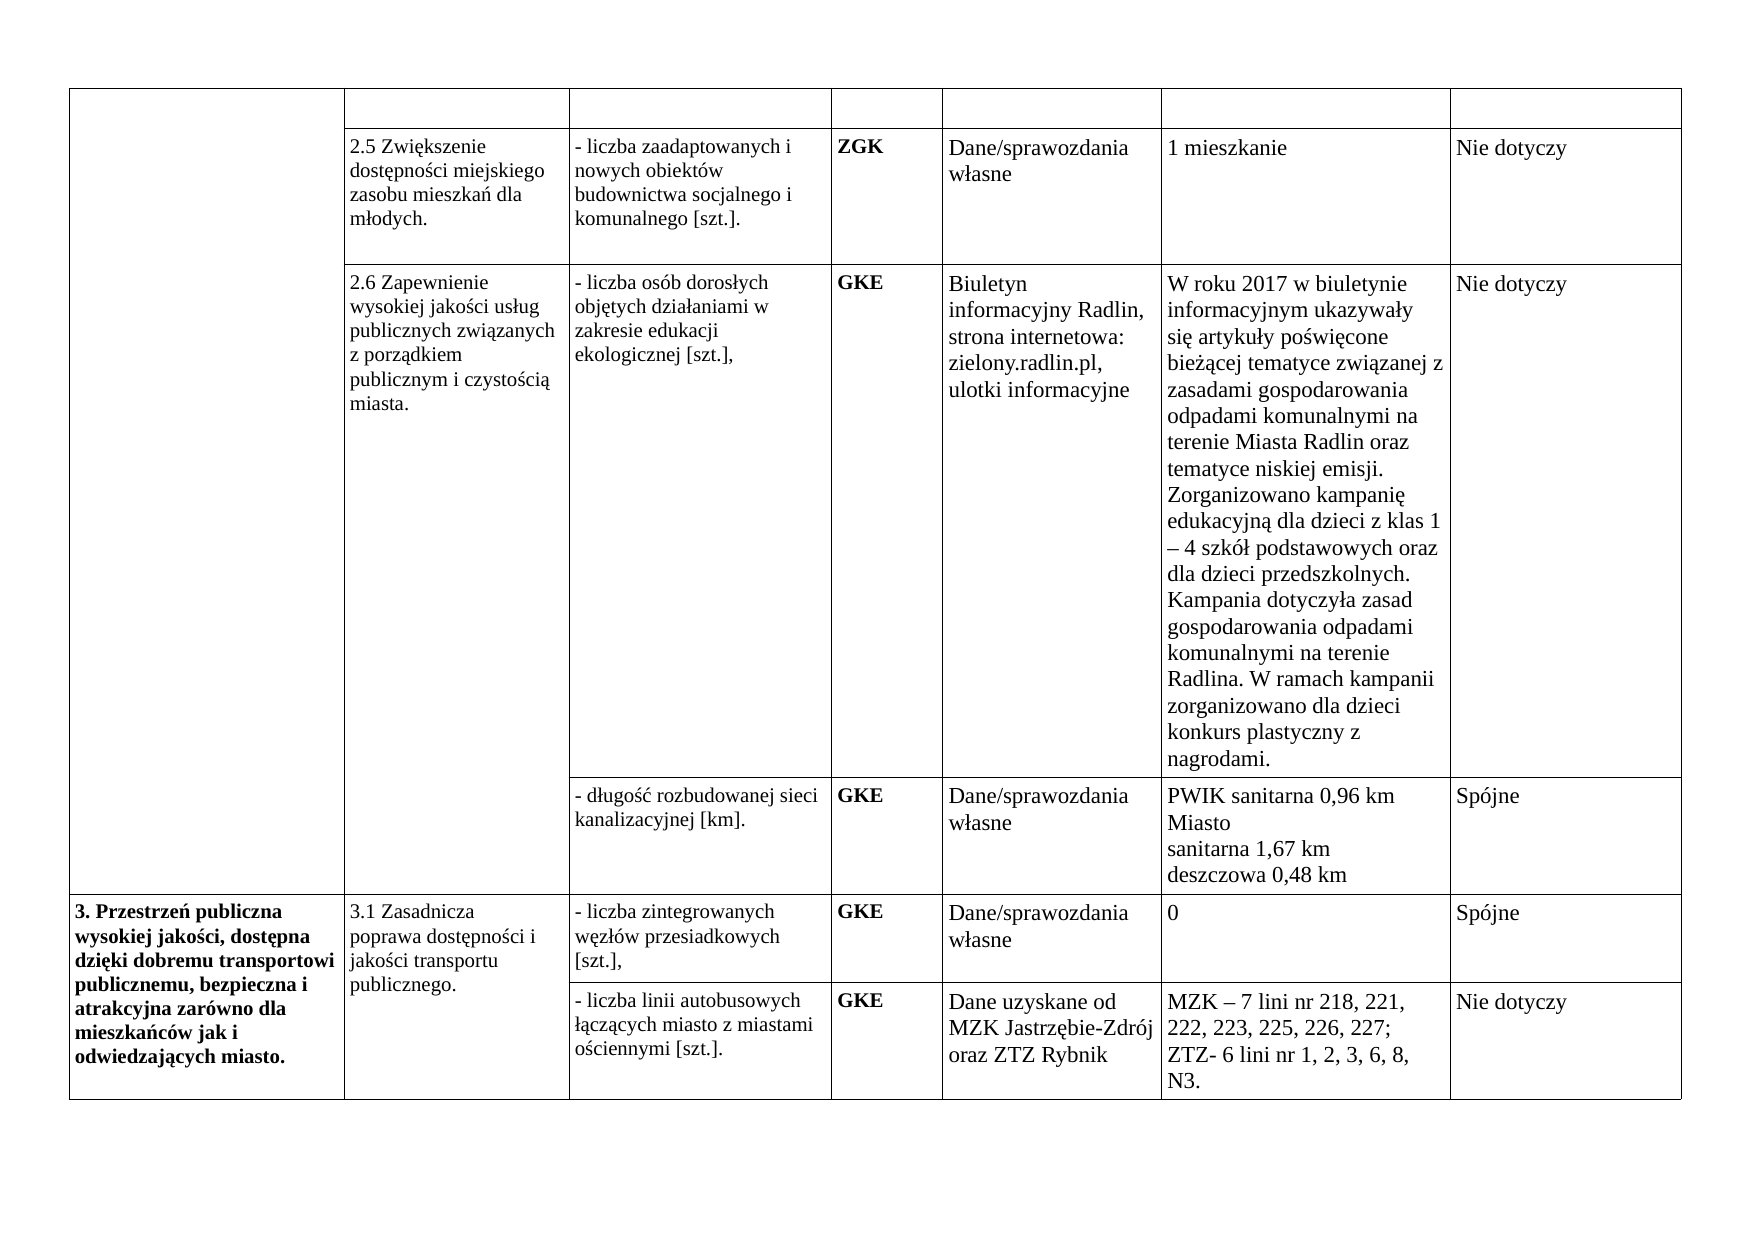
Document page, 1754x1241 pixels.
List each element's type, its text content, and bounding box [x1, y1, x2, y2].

table_cell - liczba zaadaptowanych i nowych obiektów budownictwa socjalnego i komunalnego [szt.]. [570, 129, 831, 264]
table_cell - długość rozbudowanej sieci kanalizacyjnej [km]. [570, 778, 831, 894]
table_cell W roku 2017 w biuletynie informacyjnym ukazywały się artykuły poświęcone bieżącej tematyce związanej z zasadami gospodarowania odpadami komunalnymi na terenie Miasta Radlin oraz tematyce niskiej emisji. Zorganizowano kampanię edukacyjną dla dzieci z klas 1 – 4 szkół podstawowych oraz dla dzieci przedszkolnych. Kampania dotyczyła zasad gospodarowania odpadami komunalnymi na terenie Radlina. W ramach kampanii zorganizowano dla dzieci konkurs plastyczny z nagrodami. [1162, 265, 1450, 777]
table_cell Nie dotyczy [1451, 129, 1681, 264]
table_cell GKE [832, 778, 942, 894]
table_cell PWIK sanitarna 0,96 km Miasto sanitarna 1,67 km deszczowa 0,48 km [1162, 778, 1450, 894]
table_cell - liczba linii autobusowych łączących miasto z miastami ościennymi [szt.]. [570, 983, 831, 1099]
table_cell [943, 89, 1161, 128]
table_cell Spójne [1451, 778, 1681, 894]
table_cell Dane/sprawozdania własne [943, 778, 1161, 894]
table_cell 3.1 Zasadnicza poprawa dostępności i jakości transportu publicznego. [345, 895, 569, 1099]
table_cell [832, 89, 942, 128]
table_cell [1162, 89, 1450, 128]
table_cell [570, 89, 831, 128]
table_cell ZGK [832, 129, 942, 264]
table_cell 1 mieszkanie [1162, 129, 1450, 264]
table_cell Nie dotyczy [1451, 265, 1681, 777]
table_cell 2.5 Zwiększenie dostępności miejskiego zasobu mieszkań dla młodych. [345, 129, 569, 264]
table_cell GKE [832, 983, 942, 1099]
table_cell 2.6 Zapewnienie wysokiej jakości usług publicznych związanych z porządkiem publicznym i czystością miasta. [345, 265, 569, 894]
table_cell - liczba osób dorosłych objętych działaniami w zakresie edukacji ekologicznej [szt.], [570, 265, 831, 777]
table_cell MZK – 7 lini nr 218, 221, 222, 223, 225, 226, 227; ZTZ- 6 lini nr 1, 2, 3, 6, 8, N3. [1162, 983, 1450, 1099]
table_cell Nie dotyczy [1451, 983, 1681, 1099]
table_cell GKE [832, 265, 942, 777]
table_cell [345, 89, 569, 128]
table_cell [70, 89, 344, 894]
table_cell Dane uzyskane od MZK Jastrzębie-Zdrój oraz ZTZ Rybnik [943, 983, 1161, 1099]
table_cell GKE [832, 895, 942, 982]
table_cell Spójne [1451, 895, 1681, 982]
table_cell Biuletyn informacyjny Radlin, strona internetowa: zielony.radlin.pl, ulotki informacyjne [943, 265, 1161, 777]
table_cell - liczba zintegrowanych węzłów przesiadkowych [szt.], [570, 895, 831, 982]
table_cell 0 [1162, 895, 1450, 982]
table_cell [1451, 89, 1681, 128]
table_cell Dane/sprawozdania własne [943, 895, 1161, 982]
table_cell Dane/sprawozdania własne [943, 129, 1161, 264]
table_cell 3. Przestrzeń publiczna wysokiej jakości, dostępna dzięki dobremu transportowi publicznemu, bezpieczna i atrakcyjna zarówno dla mieszkańców jak i odwiedzających miasto. [70, 895, 344, 1099]
